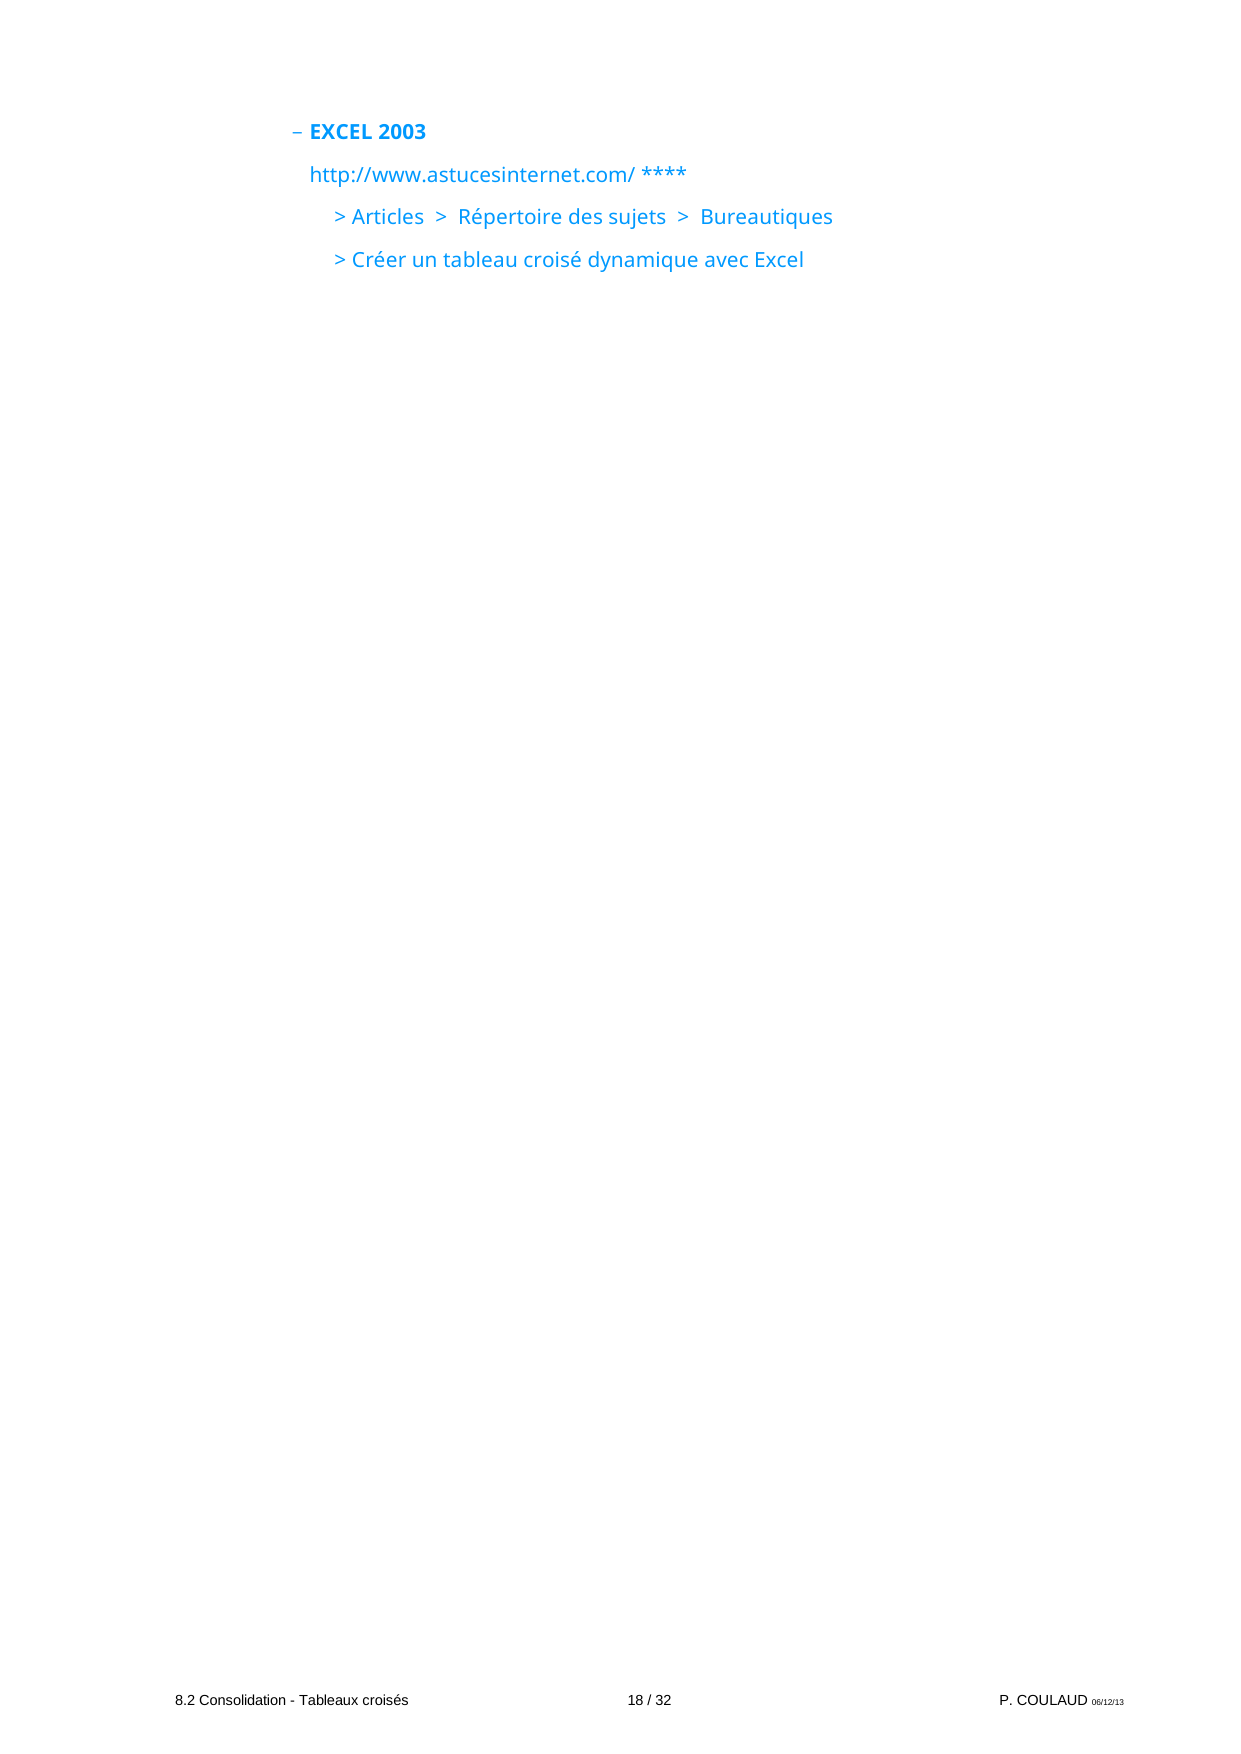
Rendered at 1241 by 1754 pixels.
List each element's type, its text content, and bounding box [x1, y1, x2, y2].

list EXCEL 2003 http://www.astucesinternet.com/ **** > Articles > Répertoire des sujets > Bureautiques > Créer un tableau croisé dynamique avec Excel [292, 117, 1123, 316]
